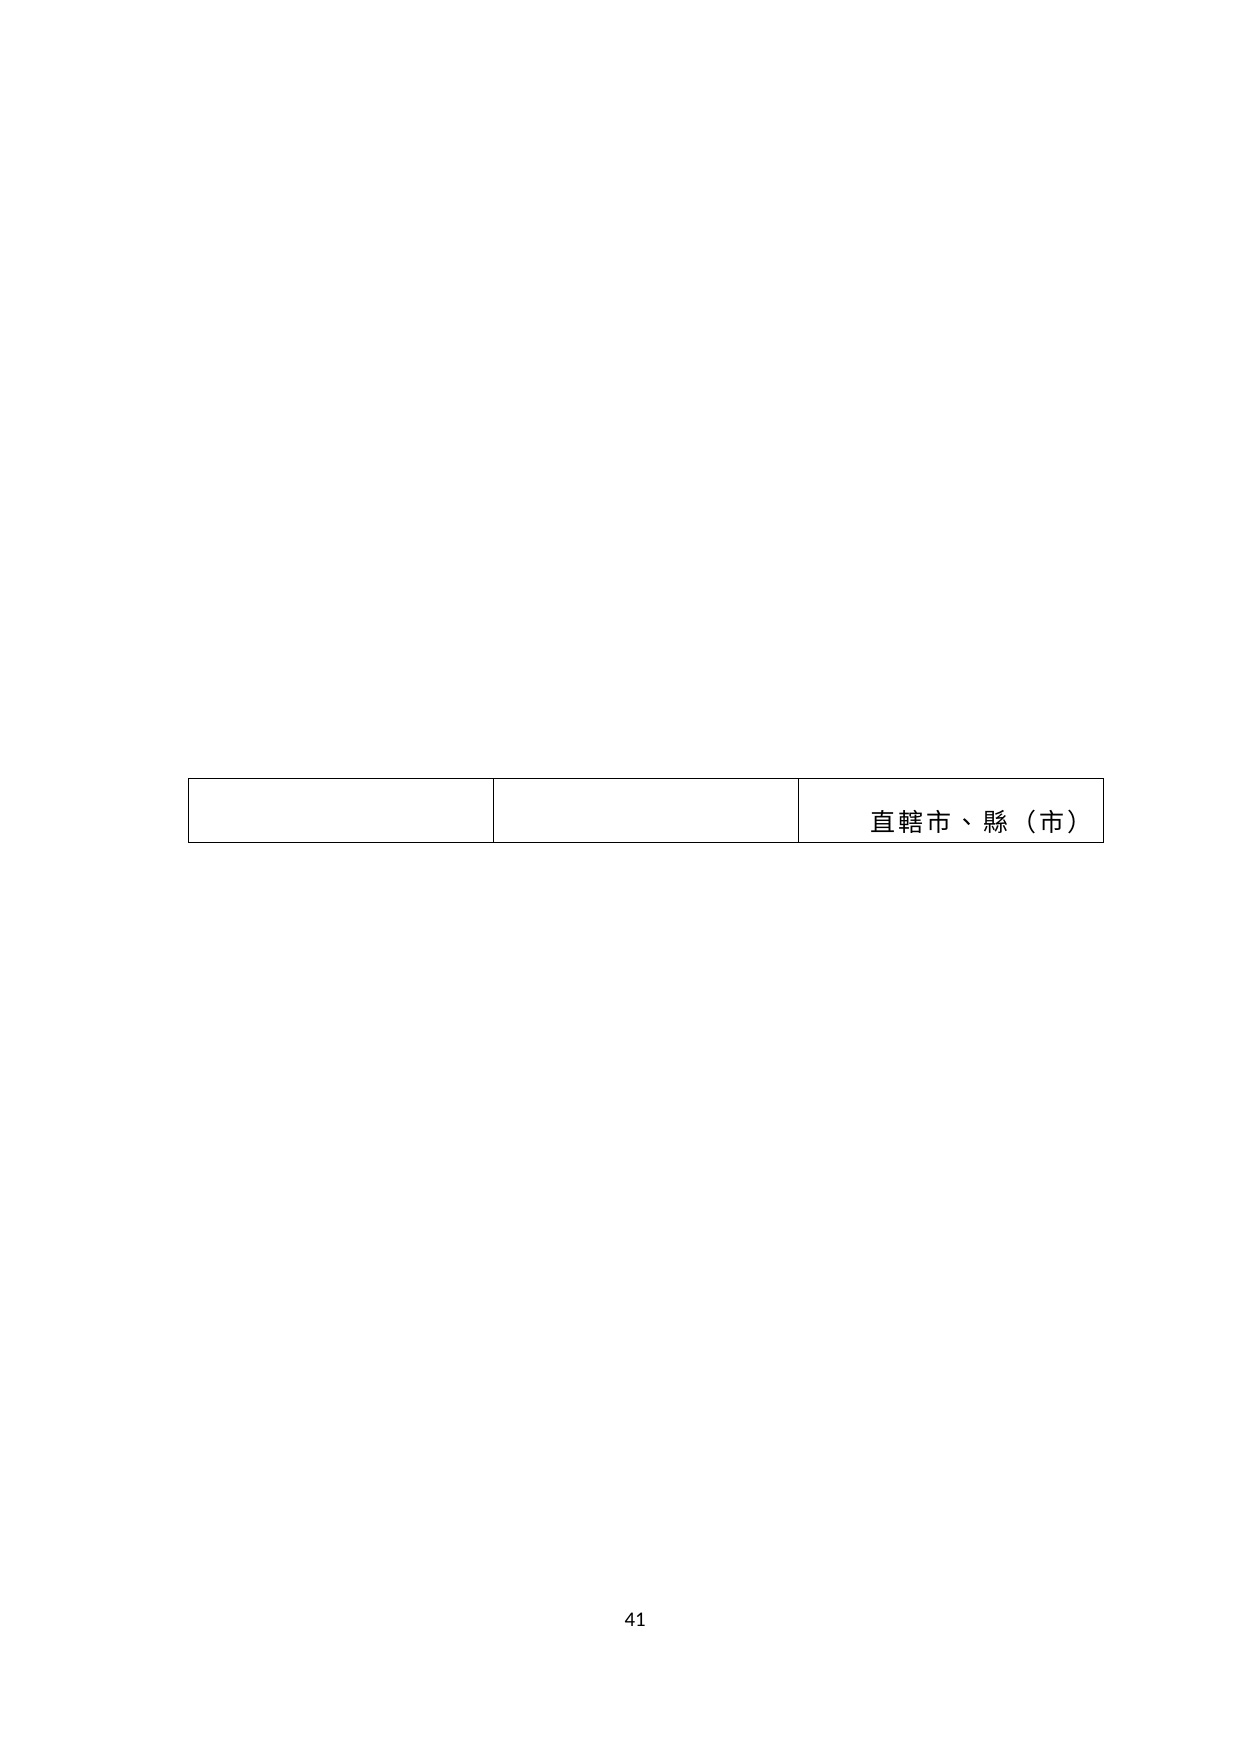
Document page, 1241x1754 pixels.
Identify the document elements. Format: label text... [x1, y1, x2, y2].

table_cell 直轄市、縣（市） [799, 779, 1103, 842]
table_cell [494, 779, 798, 842]
table_cell [189, 779, 493, 842]
